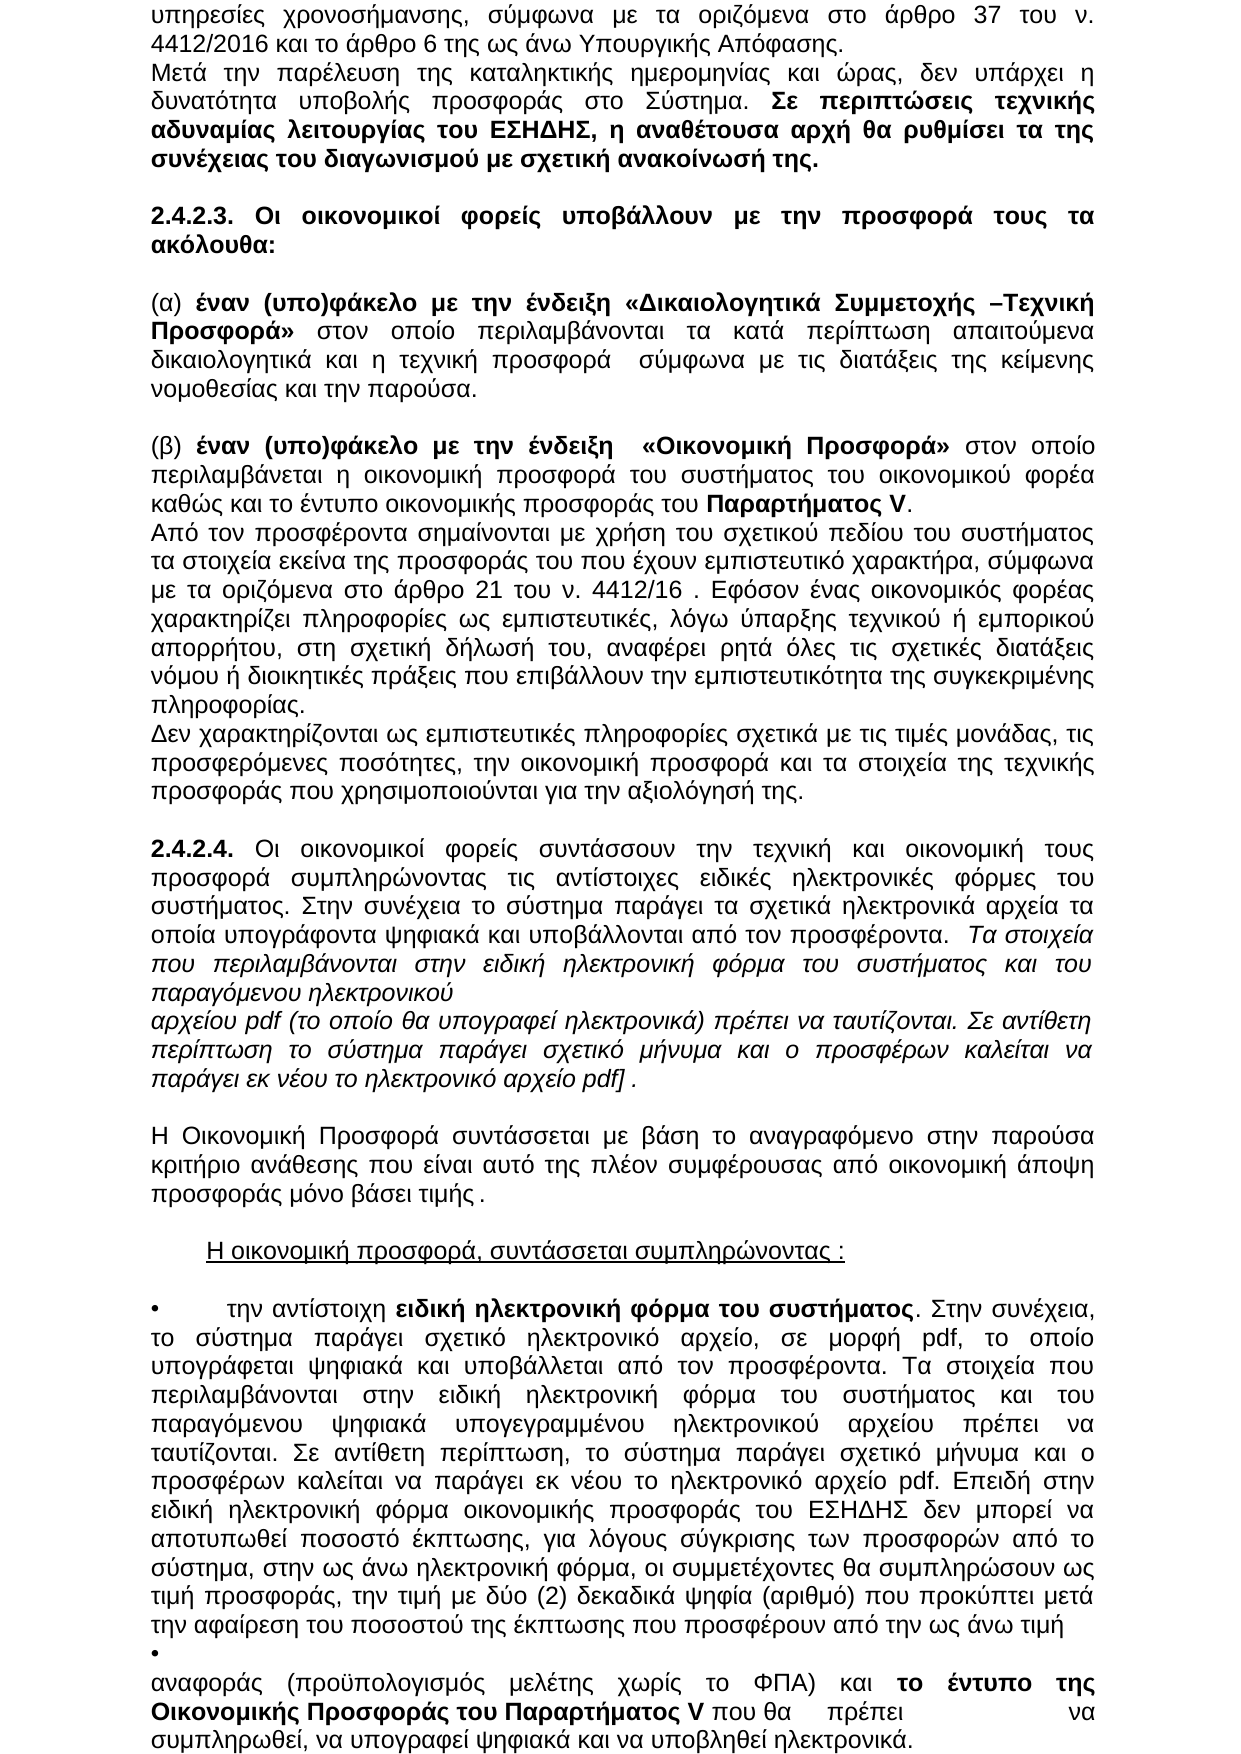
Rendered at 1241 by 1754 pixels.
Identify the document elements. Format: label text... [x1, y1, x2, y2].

text (β) έναν (υπο)φάκελο με την ένδειξη «Οικονομική Προσφορά» στον οποίο περιλαμβάνεται η οικονομική προσφορά του συστήματος του οικονομικού φορέα καθώς και το έντυπο οικονομικής προσφοράς του Παραρτήματος V. [151, 431, 1096, 517]
text (α) έναν (υπο)φάκελο με την ένδειξη «Δικαιολογητικά Συμμετοχής –Τεχνική Προσφορά» στον οποίο περιλαμβάνονται τα κατά περίπτωση απαιτούμενα δικαιολογητικά και η τεχνική προσφορά σύμφωνα με τις διατάξεις της κείμενης νομοθεσίας και την παρούσα. [151, 287, 1096, 402]
text Η οικονομική προσφορά, συντάσσεται συμπληρώνοντας : [151, 1236, 1096, 1265]
text Η Οικονομική Προσφορά συντάσσεται με βάση το αναγραφόμενο στην παρούσα κριτήριο ανάθεσης που είναι αυτό της πλέον συμφέρουσας από οικονομική άποψη προσφοράς μόνο βάσει τιμής . [151, 1121, 1096, 1207]
list υπηρεσίες χρονοσήμανσης, σύμφωνα με τα οριζόμενα στο άρθρο 37 του ν. 4412/2016 και το άρθρο 6 της ως άνω Υπουργικής Απόφασης. [151, 0, 1096, 57]
text Από τον προσφέροντα σημαίνονται με χρήση του σχετικού πεδίου του συστήματος τα στοιχεία εκείνα της προσφοράς του που έχουν εμπιστευτικό χαρακτήρα, σύμφωνα με τα οριζόμενα στο άρθρο 21 του ν. 4412/16 . Εφόσον ένας οικονομικός φορέας χαρακτηρίζει πληροφορίες ως εμπιστευτικές, λόγω ύπαρξης τεχνικού ή εμπορικού απορρήτου, στη σχετική δήλωσή του, αναφέρει ρητά όλες τις σχετικές διατάξεις νόμου ή διοικητικές πράξεις που επιβάλλουν την εμπιστευτικότητα της συγκεκριμένης πληροφορίας. [151, 517, 1096, 719]
text αρχείου pdf (το οποίο θα υπογραφεί ηλεκτρονικά) πρέπει να ταυτίζονται. Σε αντίθετη περίπτωση το σύστημα παράγει σχετικό μήνυμα και ο προσφέρων καλείται να παράγει εκ νέου το ηλεκτρονικό αρχείο pdf] . [151, 1006, 1096, 1092]
text 2.4.2.3. Οι οικονομικοί φορείς υποβάλλουν με την προσφορά τους τα ακόλουθα: [151, 201, 1096, 259]
text αναφοράς (προϋπολογισμός μελέτης χωρίς το ΦΠΑ) και το έντυπο της Οικονομικής Προσφοράς του Παραρτήματος V που θα πρέπει να συμπληρωθεί, να υπογραφεί ψηφιακά και να υποβληθεί ηλεκτρονικά. [151, 1668, 1096, 1754]
list την αντίστοιχη ειδική ηλεκτρονική φόρμα του συστήματος. Στην συνέχεια, το σύστημα παράγει σχετικό ηλεκτρονικό αρχείο, σε μορφή pdf, το οποίο υπογράφεται ψηφιακά και υποβάλλεται από τον προσφέροντα. Τα στοιχεία που περιλαμβάνονται στην ειδική ηλεκτρονική φόρμα του συστήματος και του παραγόμενου ψηφιακά υπογεγραμμένου ηλεκτρονικού αρχείου πρέπει να ταυτίζονται. Σε αντίθετη περίπτωση, το σύστημα παράγει σχετικό μήνυμα και ο προσφέρων καλείται να παράγει εκ νέου το ηλεκτρονικό αρχείο pdf. Επειδή στην ειδική ηλεκτρονική φόρμα οικονομικής προσφοράς του ΕΣΗΔΗΣ δεν μπορεί να αποτυπωθεί ποσοστό έκπτωσης, για λόγους σύγκρισης των προσφορών από το σύστημα, στην ως άνω ηλεκτρονική φόρμα, οι συμμετέχοντες θα συμπληρώσουν ως τιμή προσφοράς, την τιμή με δύο (2) δεκαδικά ψηφία (αριθμό) που προκύπτει μετά την αφαίρεση του ποσοστού της έκπτωσης που προσφέρουν από την ως άνω τιμή [151, 1294, 1096, 1639]
text Μετά την παρέλευση της καταληκτικής ημερομηνίας και ώρας, δεν υπάρχει η δυνατότητα υποβολής προσφοράς στο Σύστημα. Σε περιπτώσεις τεχνικής αδυναμίας λειτουργίας του ΕΣΗΔΗΣ, η αναθέτουσα αρχή θα ρυθμίσει τα της συνέχειας του διαγωνισμού με σχετική ανακοίνωσή της. [151, 57, 1096, 172]
text Δεν χαρακτηρίζονται ως εμπιστευτικές πληροφορίες σχετικά με τις τιμές μονάδας, τις προσφερόμενες ποσότητες, την οικονομική προσφορά και τα στοιχεία της τεχνικής προσφοράς που χρησιμοποιούνται για την αξιολόγησή της. [151, 719, 1096, 805]
text 2.4.2.4. Οι οικονομικοί φορείς συντάσσουν την τεχνική και οικονομική τους προσφορά συμπληρώνοντας τις αντίστοιχες ειδικές ηλεκτρονικές φόρμες του συστήματος. Στην συνέχεια το σύστημα παράγει τα σχετικά ηλεκτρονικά αρχεία τα οποία υπογράφοντα ψηφιακά και υποβάλλονται από τον προσφέροντα. Τα στοιχεία που περιλαμβάνονται στην ειδική ηλεκτρονική φόρμα του συστήματος και του παραγόμενου ηλεκτρονικού [151, 834, 1096, 1006]
